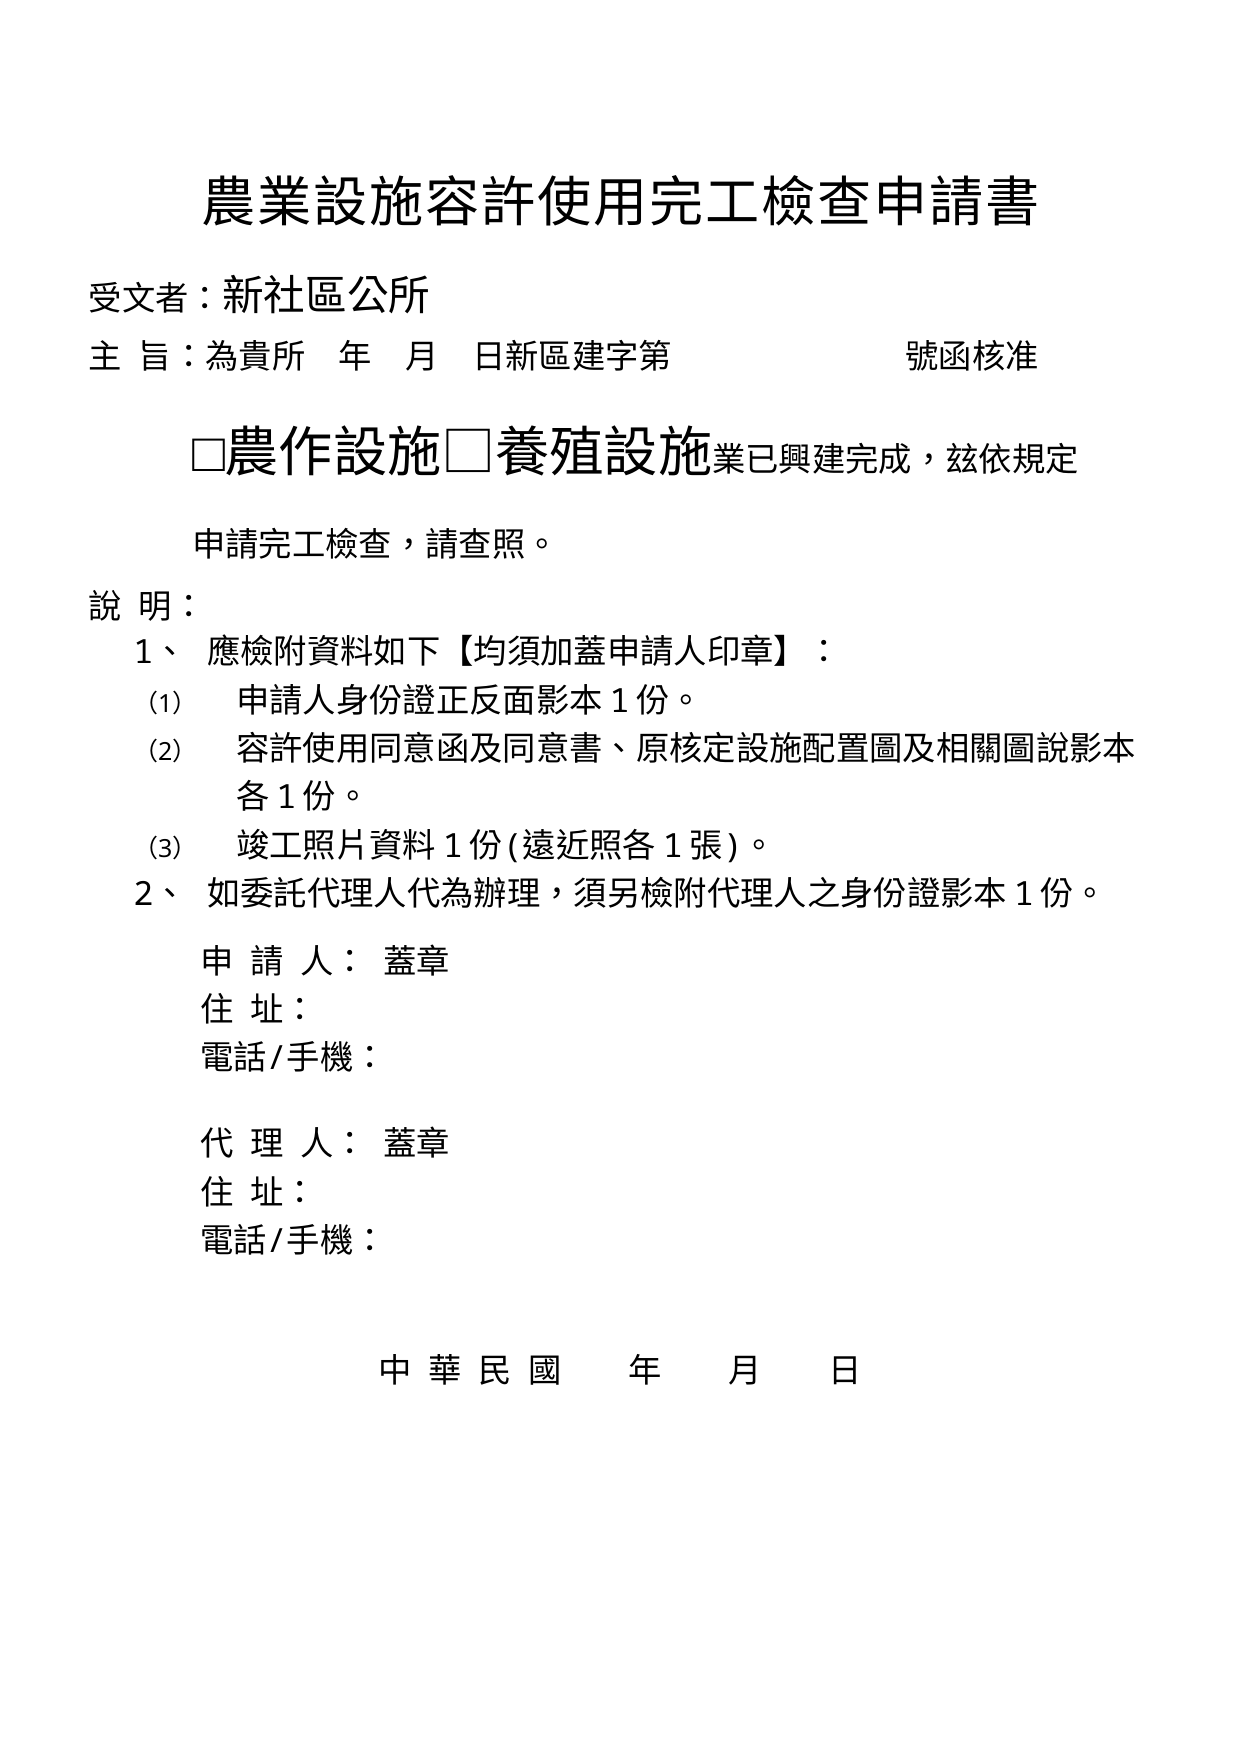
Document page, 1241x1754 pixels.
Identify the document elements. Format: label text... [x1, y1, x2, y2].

list 容許使用同意函及同意書、原核定設施配置圖及相關圖說影本各1份。 [133, 722, 1152, 819]
text 申 請 人： 蓋章 [133, 934, 1152, 983]
text 受文者：新社區公所 [89, 250, 1152, 313]
text 代 理 人： 蓋章 [133, 1117, 1152, 1165]
text 說 明： [89, 563, 1152, 625]
text 電話/手機： [133, 1214, 1152, 1262]
text 主 旨：為貴所 年 月 日新區建字第 號函核准 □農作設施□養殖設施業已興建完成，玆依規定 申請完工檢查，請查照。 [89, 313, 1152, 563]
list 申請人身份證正反面影本1份。 [133, 674, 1152, 722]
text 住 址： [133, 983, 1152, 1031]
text 住 址： [133, 1165, 1152, 1214]
list 應檢附資料如下【均須加蓋申請人印章】： [133, 625, 1152, 674]
text 電話/手機： [133, 1031, 1152, 1079]
text 中 華 民 國 年 月 日 [89, 1326, 1152, 1389]
list 竣工照片資料1份(遠近照各1張)。 [133, 819, 1152, 867]
list 如委託代理人代為辦理，須另檢附代理人之身份證影本1份。 [133, 867, 1152, 916]
text 農業設施容許使用完工檢查申請書 [89, 125, 1152, 250]
